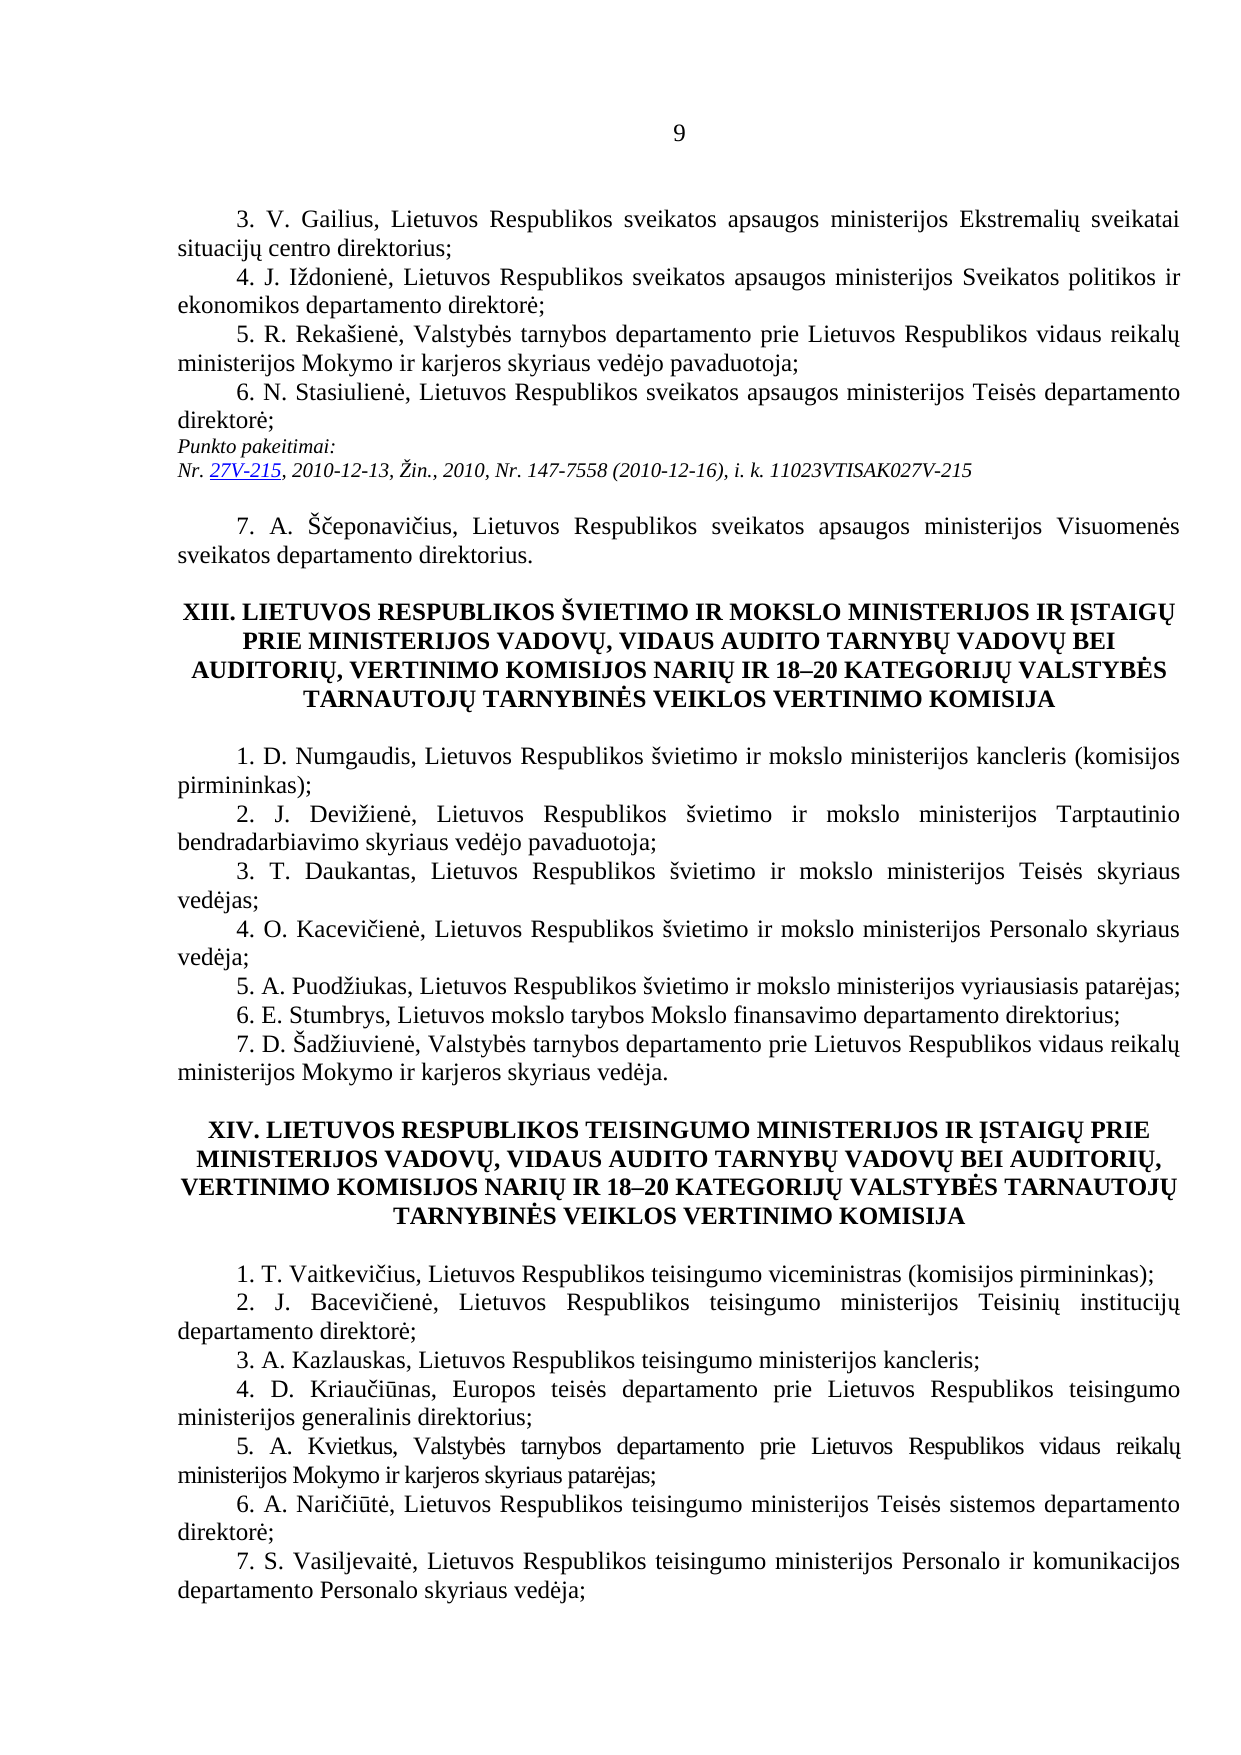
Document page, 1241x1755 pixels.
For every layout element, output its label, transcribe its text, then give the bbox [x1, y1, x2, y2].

text 5. R. Rekašienė, Valstybės tarnybos departamento prie Lietuvos Respublikos vidaus reikalų ministerijos Mokymo ir karjeros skyriaus vedėjo pavaduotoja; [177, 319, 1181, 377]
text 3. T. Daukantas, Lietuvos Respublikos švietimo ir mokslo ministerijos Teisės skyriaus vedėjas; [177, 856, 1181, 914]
text 4. O. Kacevičienė, Lietuvos Respublikos švietimo ir mokslo ministerijos Personalo skyriaus vedėja; [177, 914, 1181, 971]
text 4. D. Kriaučiūnas, Europos teisės departamento prie Lietuvos Respublikos teisingumo ministerijos generalinis direktorius; [177, 1374, 1181, 1431]
text 7. S. Vasiljevaitė, Lietuvos Respublikos teisingumo ministerijos Personalo ir komunikacijos departamento Personalo skyriaus vedėja; [177, 1546, 1181, 1604]
text 3. V. Gailius, Lietuvos Respublikos sveikatos apsaugos ministerijos Ekstremalių sveikatai situacijų centro direktorius; [177, 204, 1181, 262]
text 6. N. Stasiulienė, Lietuvos Respublikos sveikatos apsaugos ministerijos Teisės departamento direktorė; [177, 377, 1181, 434]
text 2. J. Bacevičienė, Lietuvos Respublikos teisingumo ministerijos Teisinių institucijų departamento direktorė; [177, 1287, 1181, 1345]
text 7. D. Šadžiuvienė, Valstybės tarnybos departamento prie Lietuvos Respublikos vidaus reikalų ministerijos Mokymo ir karjeros skyriaus vedėja. [177, 1029, 1181, 1086]
text XIV. LIETUVOS RESPUBLIKOS TEISINGUMO MINISTERIJOS IR ĮSTAIGŲ PRIE MINISTERIJOS VADOVŲ, VIDAUS AUDITO TARNYBŲ VADOVŲ BEI AUDITORIŲ, VERTINIMO KOMISIJOS NARIŲ IR 18–20 KATEGORIJŲ VALSTYBĖS TARNAUTOJŲ TARNYBINĖS VEIKLOS VERTINIMO KOMISIJA [177, 1115, 1181, 1230]
text 3. A. Kazlauskas, Lietuvos Respublikos teisingumo ministerijos kancleris; [177, 1345, 1181, 1374]
text 2. J. Devižienė, Lietuvos Respublikos švietimo ir mokslo ministerijos Tarptautinio bendradarbiavimo skyriaus vedėjo pavaduotoja; [177, 799, 1181, 856]
text 5. A. Kvietkus, Valstybės tarnybos departamento prie Lietuvos Respublikos vidaus reikalų ministerijos Mokymo ir karjeros skyriaus patarėjas; [177, 1431, 1181, 1489]
text 6. E. Stumbrys, Lietuvos mokslo tarybos Mokslo finansavimo departamento direktorius; [177, 1000, 1181, 1029]
text Nr. 27V-215, 2010-12-13, Žin., 2010, Nr. 147-7558 (2010-12-16), i. k. 11023VTISAK027V-215 [177, 458, 1181, 482]
text 1. T. Vaitkevičius, Lietuvos Respublikos teisingumo viceministras (komisijos pirmininkas); [177, 1259, 1181, 1287]
text 5. A. Puodžiukas, Lietuvos Respublikos švietimo ir mokslo ministerijos vyriausiasis patarėjas; [177, 971, 1181, 1000]
text 7. A. Ščeponavičius, Lietuvos Respublikos sveikatos apsaugos ministerijos Visuomenės sveikatos departamento direktorius. [177, 511, 1181, 569]
text XIII. LIETUVOS RESPUBLIKOS ŠVIETIMO IR MOKSLO MINISTERIJOS IR ĮSTAIGŲ PRIE MINISTERIJOS VADOVŲ, VIDAUS AUDITO TARNYBŲ VADOVŲ BEI AUDITORIŲ, VERTINIMO KOMISIJOS NARIŲ IR 18–20 KATEGORIJŲ VALSTYBĖS TARNAUTOJŲ TARNYBINĖS VEIKLOS VERTINIMO KOMISIJA [177, 597, 1181, 712]
text 4. J. Iždonienė, Lietuvos Respublikos sveikatos apsaugos ministerijos Sveikatos politikos ir ekonomikos departamento direktorė; [177, 262, 1181, 319]
text Punkto pakeitimai: [177, 434, 1181, 458]
text 6. A. Naričiūtė, Lietuvos Respublikos teisingumo ministerijos Teisės sistemos departamento direktorė; [177, 1489, 1181, 1546]
text 1. D. Numgaudis, Lietuvos Respublikos švietimo ir mokslo ministerijos kancleris (komisijos pirmininkas); [177, 741, 1181, 799]
